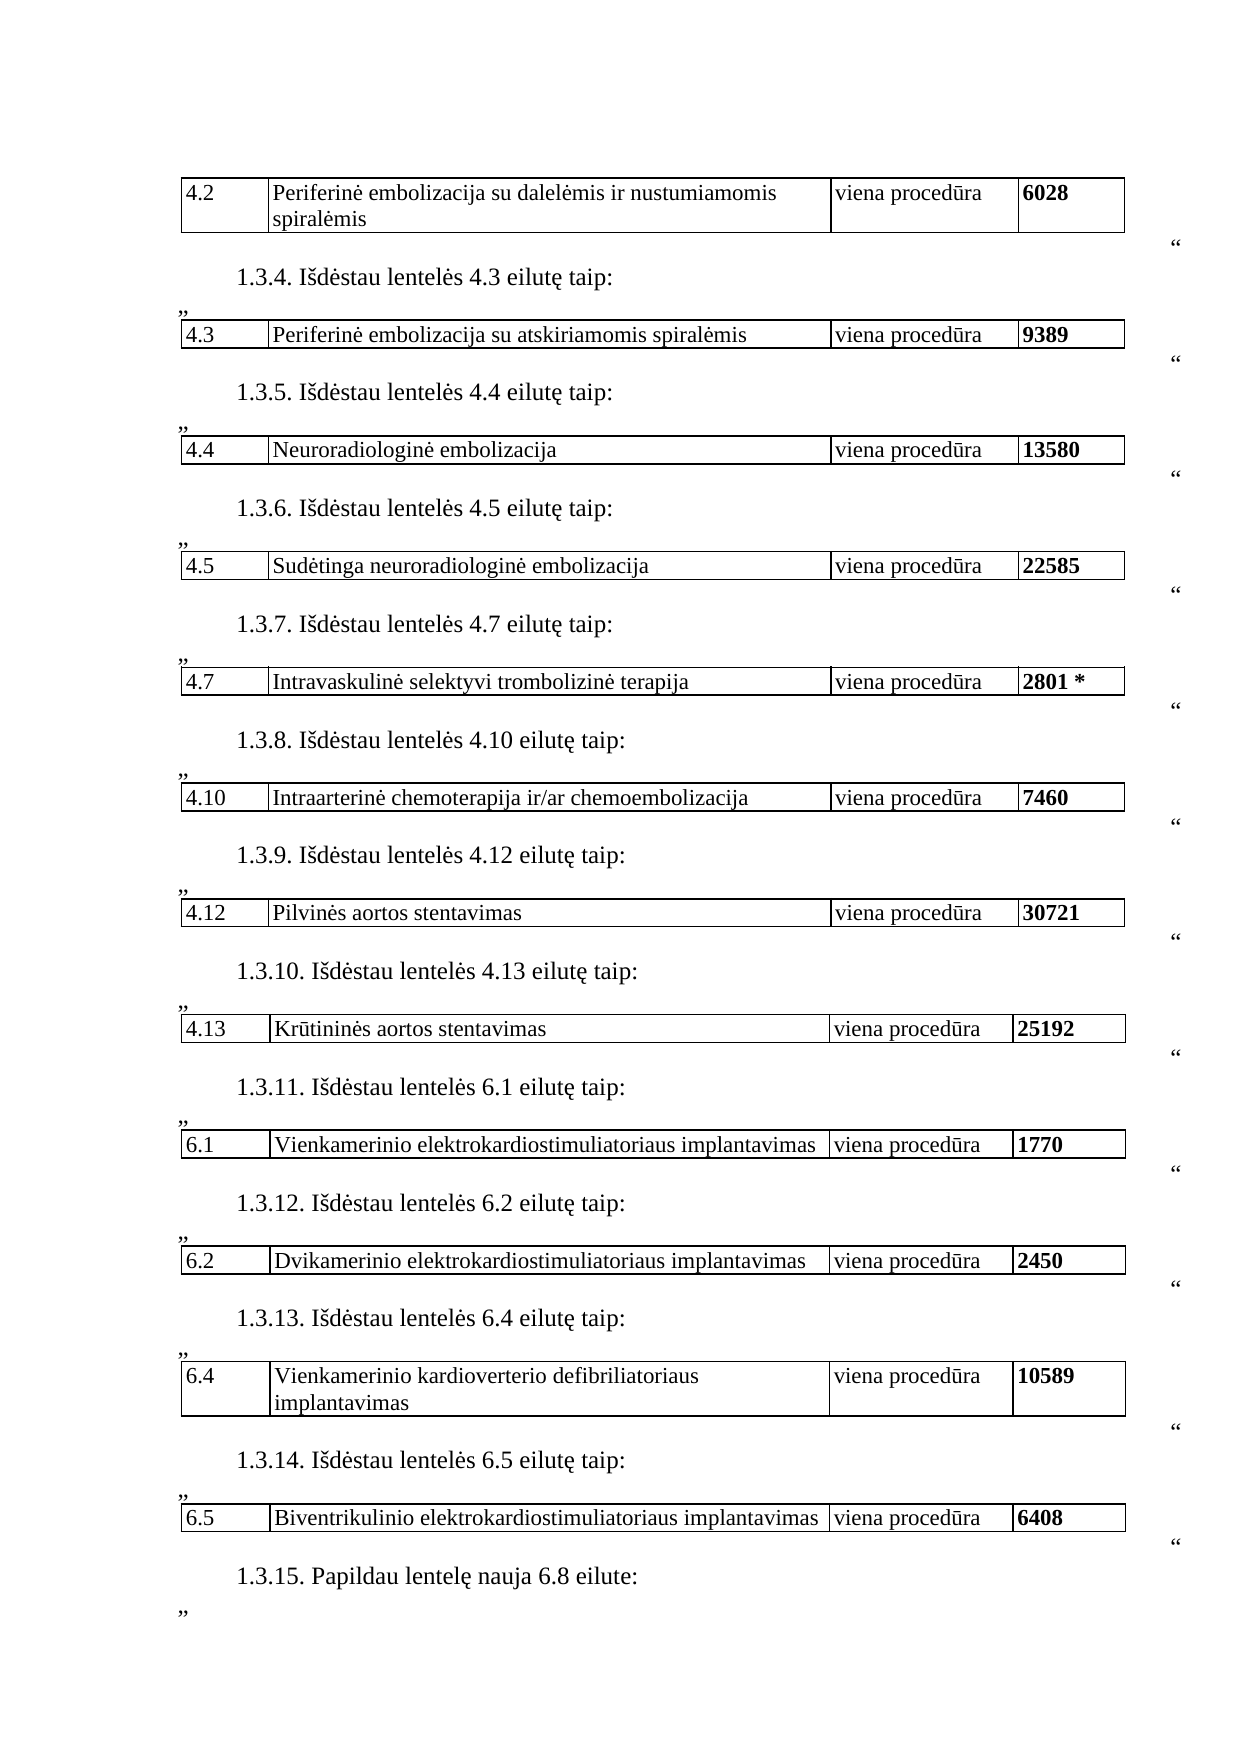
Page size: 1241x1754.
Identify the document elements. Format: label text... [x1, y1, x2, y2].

text 1.3.15. Papildau lentelę nauja 6.8 eilute: [177, 1561, 1181, 1590]
table_header 7460 [1019, 784, 1124, 810]
text „ [177, 291, 1181, 319]
text “ [177, 464, 1181, 493]
table_header 4.13 [182, 1015, 269, 1042]
table_header Vienkamerinio kardioverterio defibriliatoriaus implantavimas [271, 1362, 829, 1415]
table_header 4.2 [182, 179, 268, 231]
table_header 2450 [1014, 1247, 1125, 1273]
table_header viena procedūra [830, 1015, 1012, 1042]
table_header viena procedūra [832, 179, 1018, 231]
table_header 10589 [1014, 1362, 1125, 1415]
table_header 4.5 [182, 552, 268, 579]
text „ [177, 638, 1181, 666]
text „ [177, 406, 1181, 435]
text “ [177, 812, 1181, 840]
text „ [177, 1101, 1181, 1129]
table_header 6028 [1019, 179, 1124, 231]
table_header Sudėtinga neuroradiologinė embolizacija [269, 552, 830, 579]
table_header 6.5 [182, 1505, 269, 1531]
table_header 13580 [1019, 437, 1124, 463]
text “ [177, 233, 1181, 262]
table_header viena procedūra [830, 1505, 1012, 1531]
table_header viena procedūra [830, 1247, 1012, 1273]
table_header 4.4 [182, 437, 268, 463]
text “ [177, 1417, 1181, 1445]
table_header 2801 * [1019, 668, 1124, 694]
text 1.3.14. Išdėstau lentelės 6.5 eilutę taip: [177, 1445, 1181, 1474]
text 1.3.7. Išdėstau lentelės 4.7 eilutę taip: [177, 609, 1181, 638]
text „ [177, 1332, 1181, 1361]
table_header 4.7 [182, 668, 268, 694]
table_header 6408 [1014, 1505, 1125, 1531]
text “ [177, 1532, 1181, 1561]
text “ [177, 927, 1181, 956]
text „ [177, 753, 1181, 782]
table_header Intraarterinė chemoterapija ir/ar chemoembolizacija [269, 784, 830, 810]
table_header Krūtininės aortos stentavimas [271, 1015, 829, 1042]
table_header 25192 [1014, 1015, 1125, 1042]
text “ [177, 1043, 1181, 1072]
text 1.3.4. Išdėstau lentelės 4.3 eilutę taip: [177, 262, 1181, 291]
table_header 1770 [1014, 1131, 1125, 1157]
table_header Neuroradiologinė embolizacija [269, 437, 830, 463]
text “ [177, 1159, 1181, 1188]
text 1.3.13. Išdėstau lentelės 6.4 eilutę taip: [177, 1303, 1181, 1332]
table_header Pilvinės aortos stentavimas [269, 900, 830, 926]
text „ [177, 1590, 1181, 1619]
table_header 6.4 [182, 1362, 269, 1415]
table_header 9389 [1019, 321, 1124, 347]
text 1.3.5. Išdėstau lentelės 4.4 eilutę taip: [177, 377, 1181, 406]
table_header 4.10 [182, 784, 268, 810]
table_header Biventrikulinio elektrokardiostimuliatoriaus implantavimas [271, 1505, 829, 1531]
text 1.3.11. Išdėstau lentelės 6.1 eilutę taip: [177, 1072, 1181, 1101]
table_header viena procedūra [830, 1131, 1012, 1157]
table_header 30721 [1019, 900, 1124, 926]
text „ [177, 869, 1181, 898]
text “ [177, 349, 1181, 377]
table_header 4.12 [182, 900, 268, 926]
table_header viena procedūra [832, 900, 1018, 926]
table_header 6.1 [182, 1131, 269, 1157]
text “ [177, 696, 1181, 725]
table_header viena procedūra [832, 784, 1018, 810]
table_header Intravaskulinė selektyvi trombolizinė terapija [269, 668, 830, 694]
table_header viena procedūra [832, 552, 1018, 579]
table_header viena procedūra [830, 1362, 1012, 1415]
text „ [177, 522, 1181, 551]
text 1.3.9. Išdėstau lentelės 4.12 eilutę taip: [177, 840, 1181, 869]
table_header 4.3 [182, 321, 268, 347]
text 1.3.8. Išdėstau lentelės 4.10 eilutę taip: [177, 725, 1181, 753]
table_header viena procedūra [832, 668, 1018, 694]
table_header 22585 [1019, 552, 1124, 579]
text 1.3.10. Išdėstau lentelės 4.13 eilutę taip: [177, 956, 1181, 985]
table_header Dvikamerinio elektrokardiostimuliatoriaus implantavimas [271, 1247, 829, 1273]
table_header Periferinė embolizacija su dalelėmis ir nustumiamomis spiralėmis [269, 179, 830, 231]
table_header Periferinė embolizacija su atskiriamomis spiralėmis [269, 321, 830, 347]
table_header viena procedūra [832, 437, 1018, 463]
text “ [177, 580, 1181, 609]
text „ [177, 985, 1181, 1014]
text „ [177, 1474, 1181, 1503]
text „ [177, 1216, 1181, 1245]
table_header 6.2 [182, 1247, 269, 1273]
text 1.3.6. Išdėstau lentelės 4.5 eilutę taip: [177, 493, 1181, 522]
text “ [177, 1274, 1181, 1303]
table_header viena procedūra [832, 321, 1018, 347]
text 1.3.12. Išdėstau lentelės 6.2 eilutę taip: [177, 1188, 1181, 1216]
table_header Vienkamerinio elektrokardiostimuliatoriaus implantavimas [271, 1131, 829, 1157]
